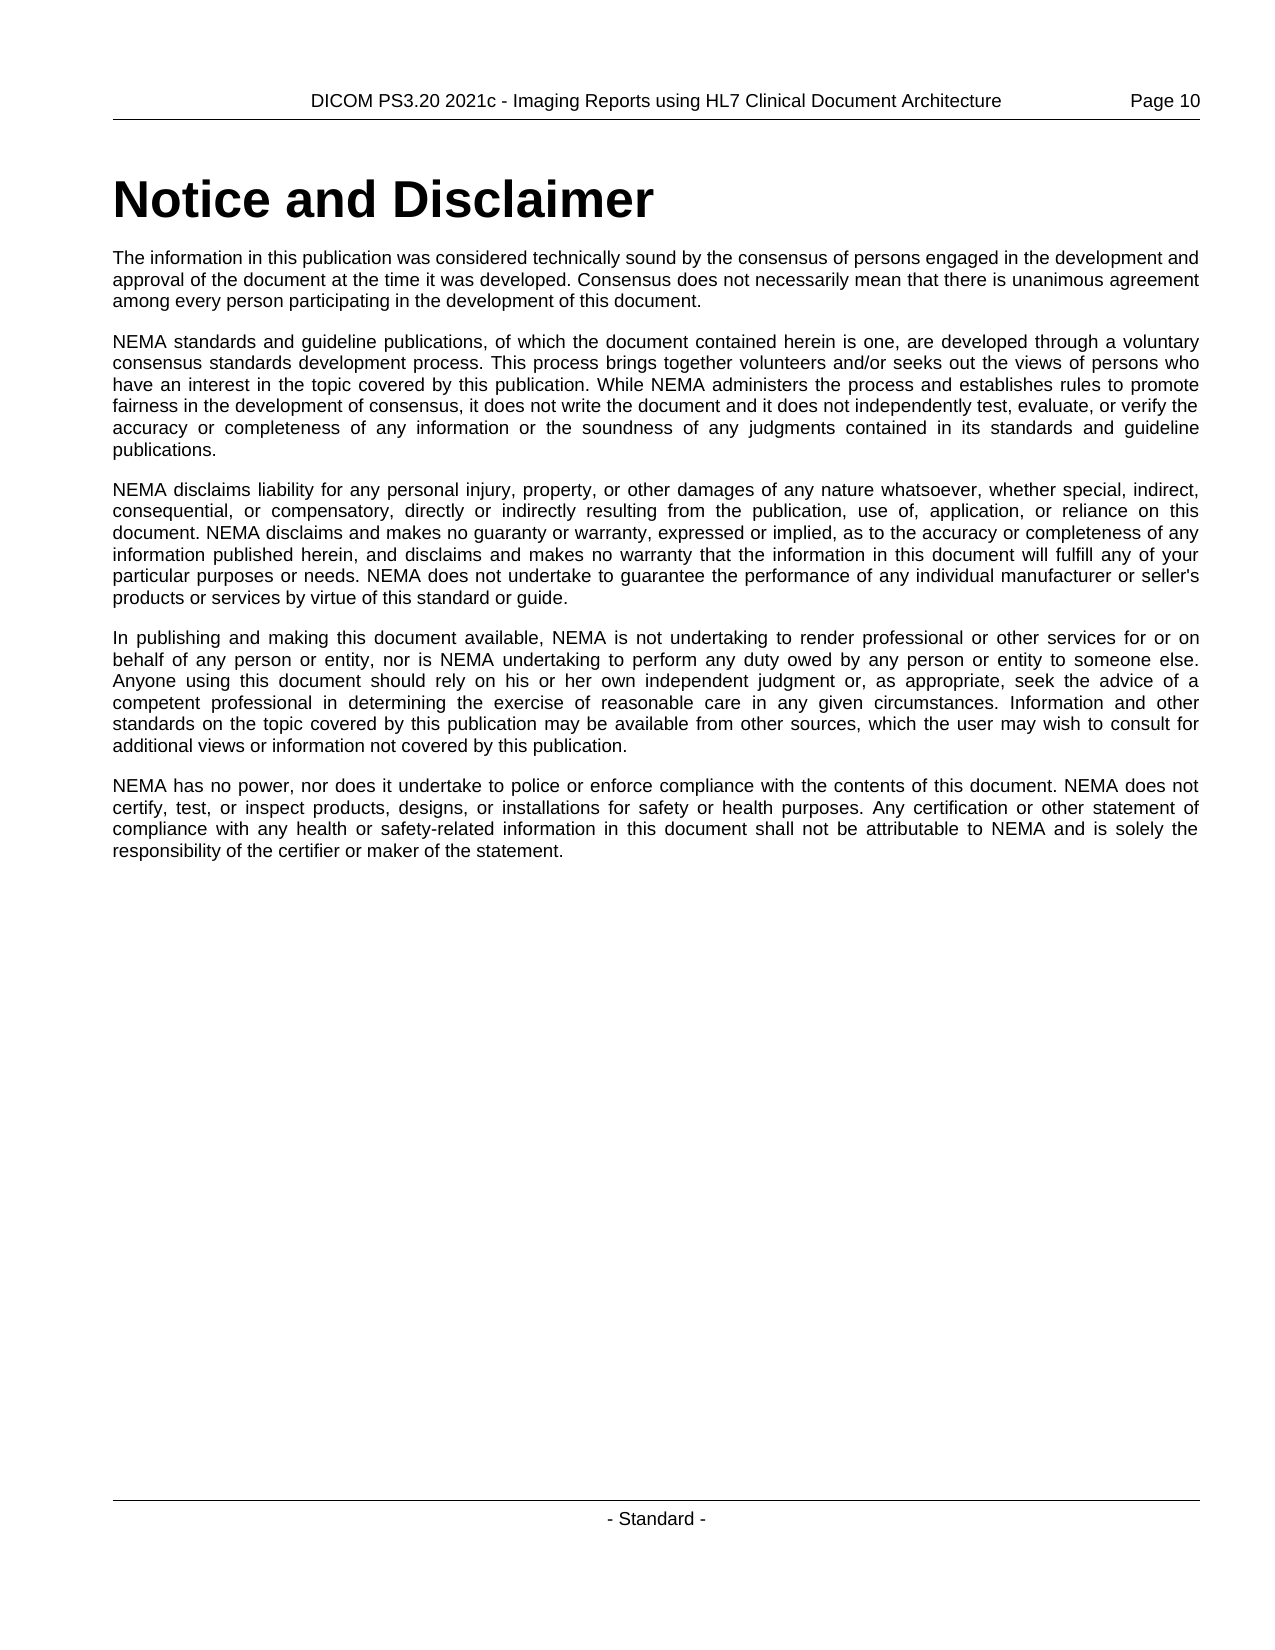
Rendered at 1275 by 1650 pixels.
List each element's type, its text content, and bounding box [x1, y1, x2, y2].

text In publishing and making this document available, NEMA is not undertaking to render professional or other services for or on behalf of any person or entity, nor is NEMA undertaking to perform any duty owed by any person or entity to someone else. Anyone using this document should rely on his or her own independent judgment or, as appropriate, seek the advice of a competent professional in determining the exercise of reasonable care in any given circumstances. Information and other standards on the topic covered by this publication may be available from other sources, which the user may wish to consult for additional views or information not covered by this publication. [112, 627, 1200, 756]
text Notice and Disclaimer [112, 169, 1200, 228]
text NEMA standards and guideline publications, of which the document contained herein is one, are developed through a voluntary consensus standards development process. This process brings together volunteers and/or seeks out the views of persons who have an interest in the topic covered by this publication. While NEMA administers the process and establishes rules to promote fairness in the development of consensus, it does not write the document and it does not independently test, evaluate, or verify the accuracy or completeness of any information or the soundness of any judgments contained in its standards and guideline publications. [112, 331, 1200, 460]
text The information in this publication was considered technically sound by the consensus of persons engaged in the development and approval of the document at the time it was developed. Consensus does not necessarily mean that there is unanimous agreement among every person participating in the development of this document. [112, 247, 1200, 312]
text NEMA has no power, nor does it undertake to police or enforce compliance with the contents of this document. NEMA does not certify, test, or inspect products, designs, or installations for safety or health purposes. Any certification or other statement of compliance with any health or safety-related information in this document shall not be attributable to NEMA and is solely the responsibility of the certifier or maker of the statement. [112, 775, 1200, 861]
text NEMA disclaims liability for any personal injury, property, or other damages of any nature whatsoever, whether special, indirect, consequential, or compensatory, directly or indirectly resulting from the publication, use of, application, or reliance on this document. NEMA disclaims and makes no guaranty or warranty, expressed or implied, as to the accuracy or completeness of any information published herein, and disclaims and makes no warranty that the information in this document will fulfill any of your particular purposes or needs. NEMA does not undertake to guarantee the performance of any individual manufacturer or seller's products or services by virtue of this standard or guide. [112, 479, 1200, 608]
